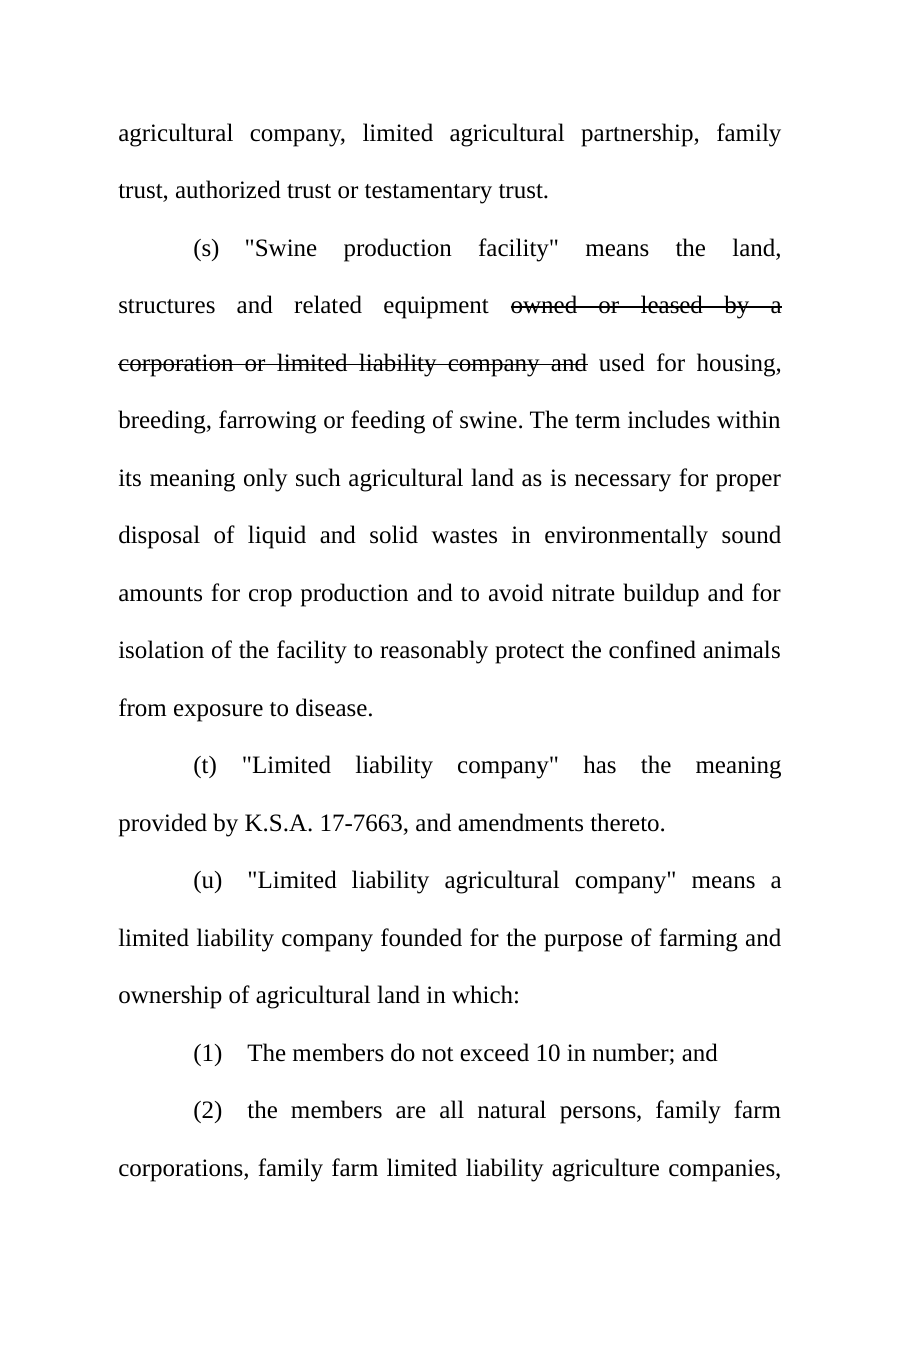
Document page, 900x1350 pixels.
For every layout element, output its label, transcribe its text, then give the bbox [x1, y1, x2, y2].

text (1) The members do not exceed 10 in number; and [118, 1038, 782, 1067]
text (2) the members are all natural persons, family farm corporations, family farm limited liability agriculture companies, [118, 1096, 782, 1182]
text agricultural company, limited agricultural partnership, family trust, authorized trust or testamentary trust. [118, 118, 782, 204]
text (s) "Swine production facility" means the land, structures and related equipment owned or leased by a corporation or limited liability company and used for housing, breeding, farrowing or feeding of swine. The term includes within its meaning only such agricultural land as is necessary for proper disposal of liquid and solid wastes in environmentally sound amounts for crop production and to avoid nitrate buildup and for isolation of the facility to reasonably protect the confined animals from exposure to disease. [118, 233, 782, 722]
text (t) "Limited liability company" has the meaning provided by K.S.A. 17-7663, and amendments thereto. [118, 751, 782, 837]
text (u) "Limited liability agricultural company" means a limited liability company founded for the purpose of farming and ownership of agricultural land in which: [118, 866, 782, 1009]
